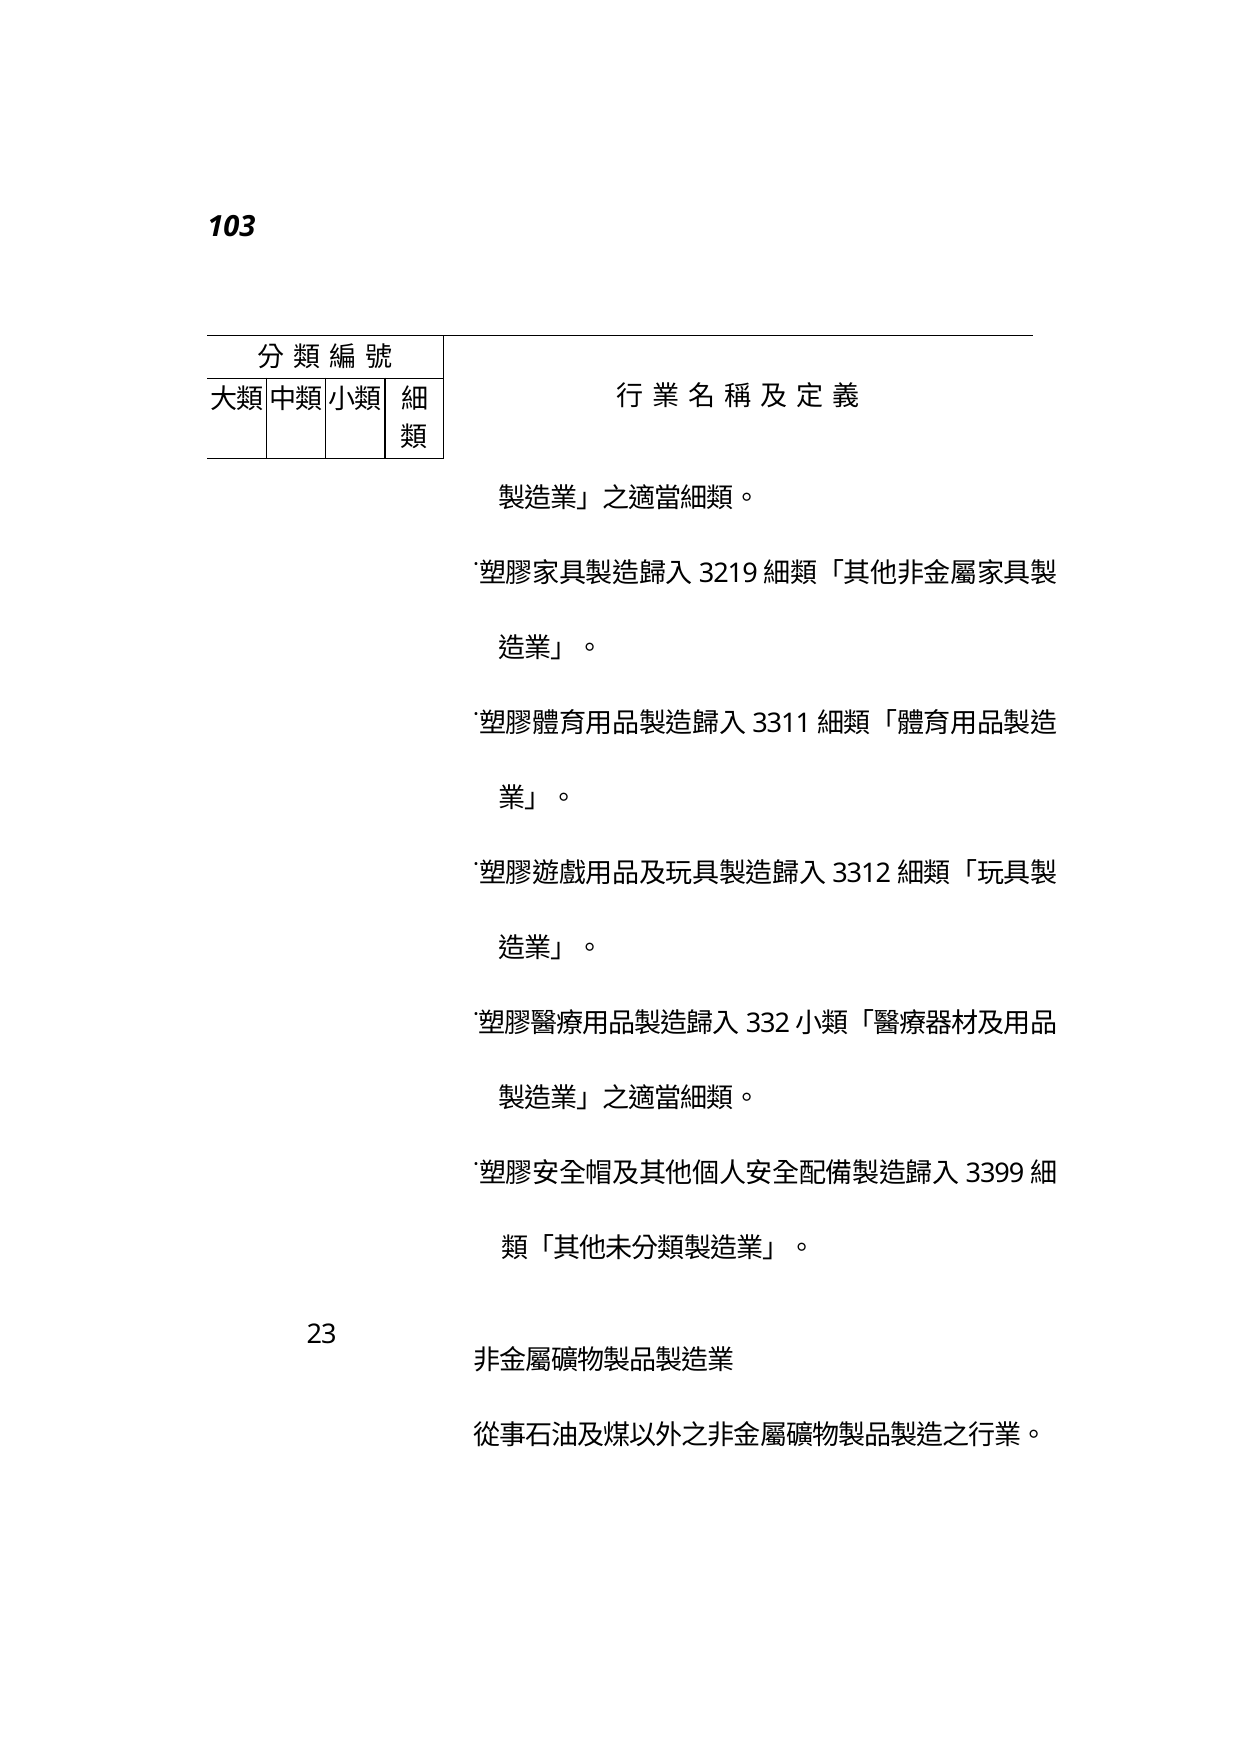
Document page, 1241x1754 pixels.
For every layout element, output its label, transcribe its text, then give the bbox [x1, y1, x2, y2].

table_cell [351, 1320, 412, 1508]
table_header 分 類 編 號 [207, 336, 443, 378]
table_cell 大類 [207, 379, 266, 458]
table_cell 23 [293, 1320, 351, 1508]
table_cell [412, 458, 470, 1320]
table_header [1033, 335, 1060, 378]
table_cell [293, 459, 351, 1320]
table_cell [207, 1320, 233, 1508]
table_header 行 業 名 稱 及 定 義 [444, 336, 1032, 458]
table_cell 非金屬礦物製品製造業 從事石油及煤以外之非金屬礦物製品製造之行業。 [470, 1320, 1060, 1508]
table_cell [233, 459, 292, 1320]
table_cell [1033, 378, 1060, 458]
table_cell 小類 [326, 379, 384, 458]
table_cell [233, 1320, 292, 1508]
table_cell 中類 [267, 379, 325, 458]
table_cell [351, 459, 412, 1320]
table_cell [412, 1320, 470, 1508]
table_cell 細類 [386, 379, 443, 458]
table_cell [207, 459, 233, 1320]
table_cell 製造業」之適當細類。 ˙塑膠家具製造歸入3219細類「其他非金屬家具製造業」。 ˙塑膠體育用品製造歸入3311細類「體育用品製造業」。 ˙塑膠遊戲用品及玩具製造歸入3312細類「玩具製造業」。 ˙塑膠醫療用品製造歸入332小類「醫療器材及用品製造業」之適當細類。 ˙塑膠安全帽及其他個人安全配備製造歸入3399細類「其他未分類製造業」。 [470, 458, 1060, 1320]
